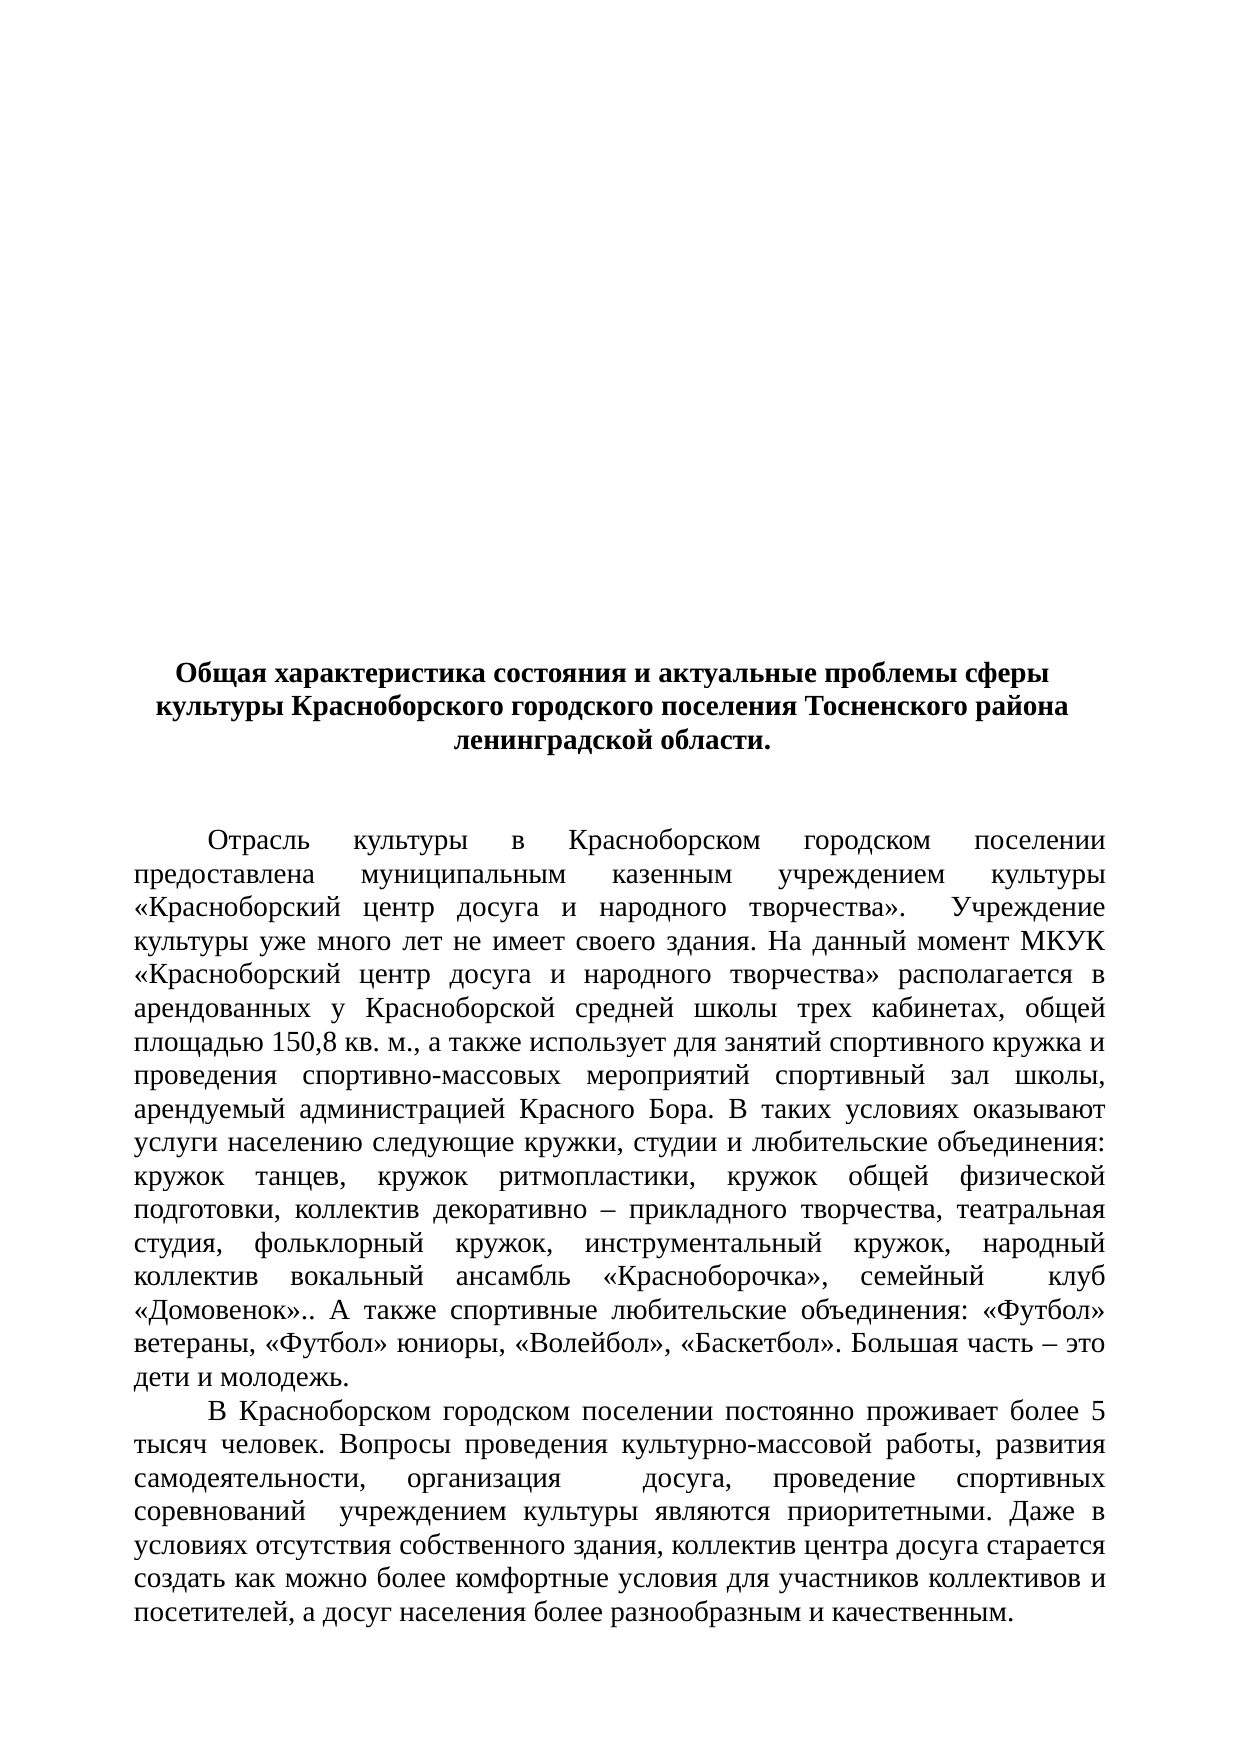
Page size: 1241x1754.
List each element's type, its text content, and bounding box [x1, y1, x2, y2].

text Общая характеристика состояния и актуальные проблемы сферы культуры Красноборского городского поселения Тосненского района ленинградской области. [118, 655, 1106, 755]
text В Красноборском городском поселении постоянно проживает более 5 тысяч человек. Вопросы проведения культурно-массовой работы, развития самодеятельности, организация досуга, проведение спортивных соревнований учреждением культуры являются приоритетными. Даже в условиях отсутствия собственного здания, коллектив центра досуга старается создать как можно более комфортные условия для участников коллективов и посетителей, а досуг населения более разнообразным и качественным. [134, 1393, 1106, 1627]
text Отрасль культуры в Красноборском городском поселении предоставлена муниципальным казенным учреждением культуры «Красноборский центр досуга и народного творчества». Учреждение культуры уже много лет не имеет своего здания. На данный момент МКУК «Красноборский центр досуга и народного творчества» располагается в арендованных у Красноборской средней школы трех кабинетах, общей площадью 150,8 кв. м., а также использует для занятий спортивного кружка и проведения спортивно-массовых мероприятий спортивный зал школы, арендуемый администрацией Красного Бора. В таких условиях оказывают услуги населению следующие кружки, студии и любительские объединения: кружок танцев, кружок ритмопластики, кружок общей физической подготовки, коллектив декоративно – прикладного творчества, театральная студия, фольклорный кружок, инструментальный кружок, народный коллектив вокальный ансамбль «Красноборочка», семейный клуб «Домовенок».. А также спортивные любительские объединения: «Футбол» ветераны, «Футбол» юниоры, «Волейбол», «Баскетбол». Большая часть – это дети и молодежь. [134, 822, 1106, 1393]
